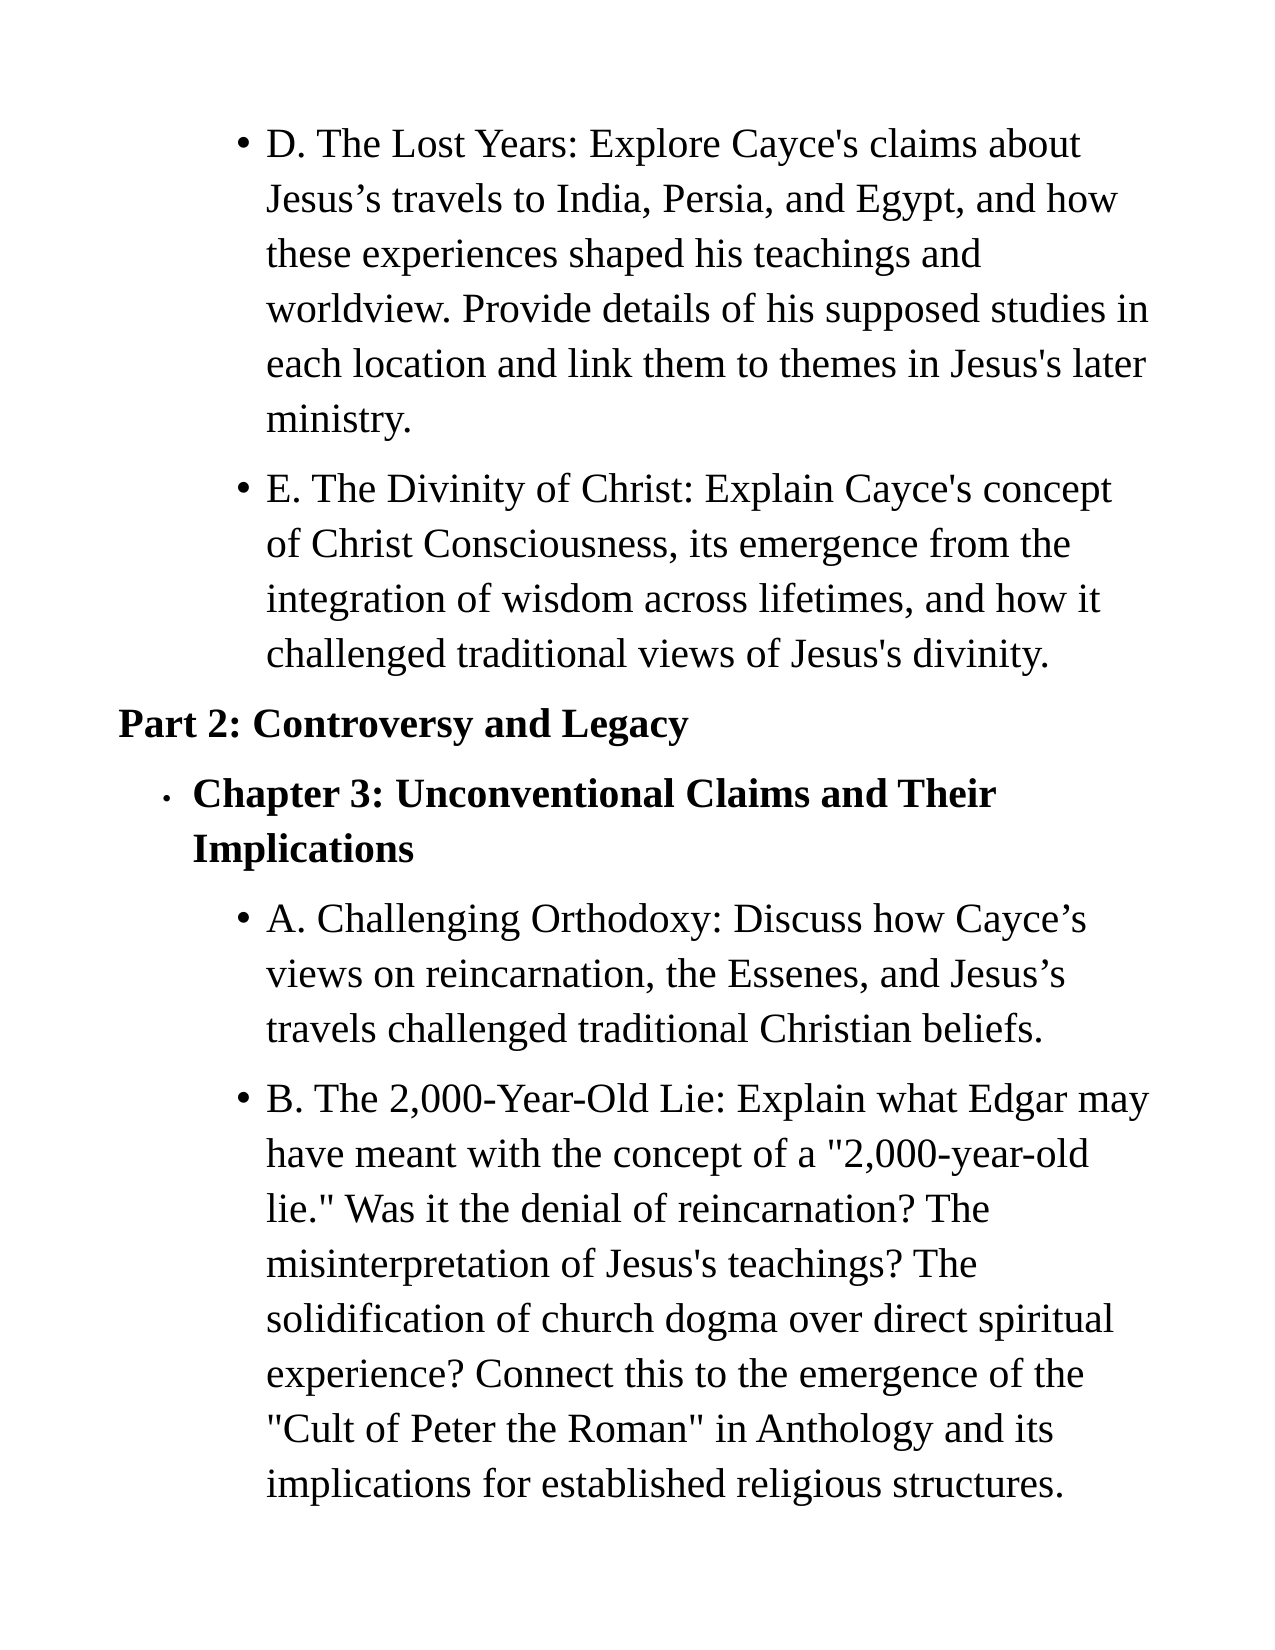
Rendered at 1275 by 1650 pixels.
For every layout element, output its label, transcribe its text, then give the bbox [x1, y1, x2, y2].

list E. The Divinity of Christ: Explain Cayce's concept of Christ Consciousness, its emergence from the integration of wisdom across lifetimes, and how it challenged traditional views of Jesus's divinity. [236, 463, 1157, 677]
text Part 2: Controversy and Legacy [118, 698, 1157, 746]
list B. The 2,000-Year-Old Lie: Explain what Edgar may have meant with the concept of a "2,000-year-old lie." Was it the denial of reincarnation? The misinterpretation of Jesus's teachings? The solidification of church dogma over direct spiritual experience? Connect this to the emergence of the "Cult of Peter the Roman" in Anthology and its implications for established religious structures. [236, 1073, 1157, 1507]
list D. The Lost Years: Explore Cayce's claims about Jesus’s travels to India, Persia, and Egypt, and how these experiences shaped his teachings and worldview. Provide details of his supposed studies in each location and link them to themes in Jesus's later ministry. [236, 118, 1157, 442]
list A. Challenging Orthodoxy: Discuss how Cayce’s views on reincarnation, the Essenes, and Jesus’s travels challenged traditional Christian beliefs. [236, 893, 1157, 1051]
list Chapter 3: Unconventional Claims and Their Implications [162, 768, 1157, 871]
